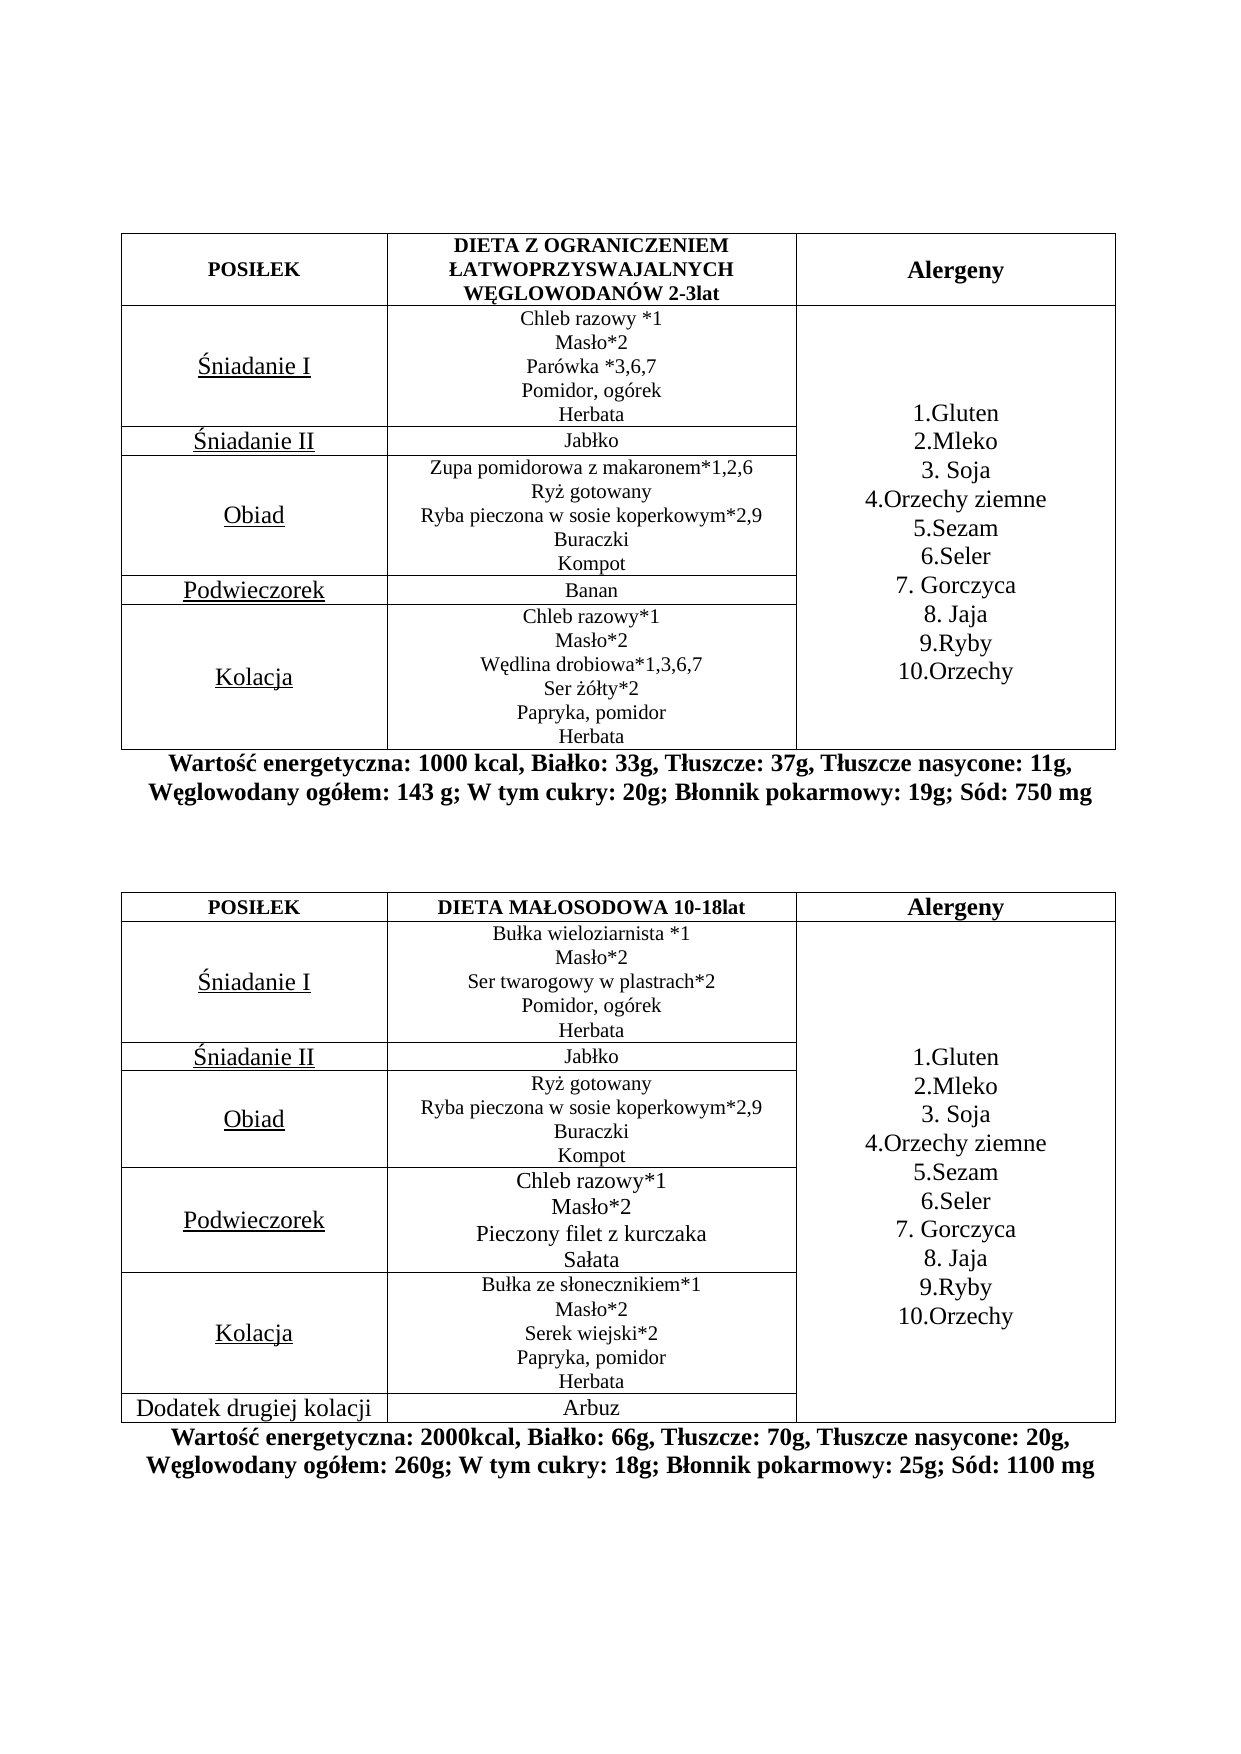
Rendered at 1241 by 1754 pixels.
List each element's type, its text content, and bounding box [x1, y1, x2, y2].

table_header Alergeny [797, 234, 1115, 305]
table_cell Banan [388, 576, 796, 604]
table_cell Bułka ze słonecznikiem*1 Masło*2 Serek wiejski*2 Papryka, pomidor Herbata [388, 1273, 796, 1393]
table_cell Ryż gotowany Ryba pieczona w sosie koperkowym*2,9 Buraczki Kompot [388, 1071, 796, 1167]
table_header DIETA Z OGRANICZENIEM ŁATWOPRZYSWAJALNYCH WĘGLOWODANÓW 2-3lat [388, 234, 796, 305]
table_header POSIŁEK [122, 893, 387, 921]
table_cell Obiad [122, 1071, 387, 1167]
table_cell 1.Gluten 2.Mleko 3. Soja 4.Orzechy ziemne 5.Sezam 6.Seler 7. Gorczyca 8. Jaja 9.Ryby 10.Orzechy [797, 306, 1115, 748]
table_cell Jabłko [388, 427, 796, 455]
table_cell Śniadanie II [122, 427, 387, 455]
table_header DIETA MAŁOSODOWA 10-18lat [388, 893, 796, 921]
table_cell Śniadanie I [122, 922, 387, 1042]
table_cell Dodatek drugiej kolacji [122, 1394, 387, 1422]
table_cell Chleb razowy*1 Masło*2 Pieczony filet z kurczaka Sałata [388, 1168, 796, 1272]
table_cell Bułka wieloziarnista *1 Masło*2 Ser twarogowy w plastrach*2 Pomidor, ogórek Herbata [388, 922, 796, 1042]
table_cell Podwieczorek [122, 576, 387, 604]
table_cell Podwieczorek [122, 1168, 387, 1272]
table_cell Chleb razowy *1 Masło*2 Parówka *3,6,7 Pomidor, ogórek Herbata [388, 306, 796, 426]
table_cell Kolacja [122, 605, 387, 748]
table_cell 1.Gluten 2.Mleko 3. Soja 4.Orzechy ziemne 5.Sezam 6.Seler 7. Gorczyca 8. Jaja 9.Ryby 10.Orzechy [797, 922, 1115, 1422]
text Wartość energetyczna: 1000 kcal, Białko: 33g, Tłuszcze: 37g, Tłuszcze nasycone: 11g, Węglowodany ogółem: 143 g; W tym cukry: 20g; Błonnik pokarmowy: 19g; Sód: 750 mg [118, 748, 1122, 806]
table_cell Arbuz [388, 1394, 796, 1422]
table_cell Kolacja [122, 1273, 387, 1393]
text Wartość energetyczna: 2000kcal, Białko: 66g, Tłuszcze: 70g, Tłuszcze nasycone: 20g, Węglowodany ogółem: 260g; W tym cukry: 18g; Błonnik pokarmowy: 25g; Sód: 1100 mg [118, 1422, 1122, 1479]
table_cell Jabłko [388, 1043, 796, 1070]
table_cell Śniadanie I [122, 306, 387, 426]
table_header Alergeny [797, 893, 1115, 921]
table_cell Śniadanie II [122, 1043, 387, 1070]
table_cell Zupa pomidorowa z makaronem*1,2,6 Ryż gotowany Ryba pieczona w sosie koperkowym*2,9 Buraczki Kompot [388, 456, 796, 575]
table_cell Chleb razowy*1 Masło*2 Wędlina drobiowa*1,3,6,7 Ser żółty*2 Papryka, pomidor Herbata [388, 605, 796, 748]
table_cell Obiad [122, 456, 387, 575]
table_header POSIŁEK [122, 234, 387, 305]
